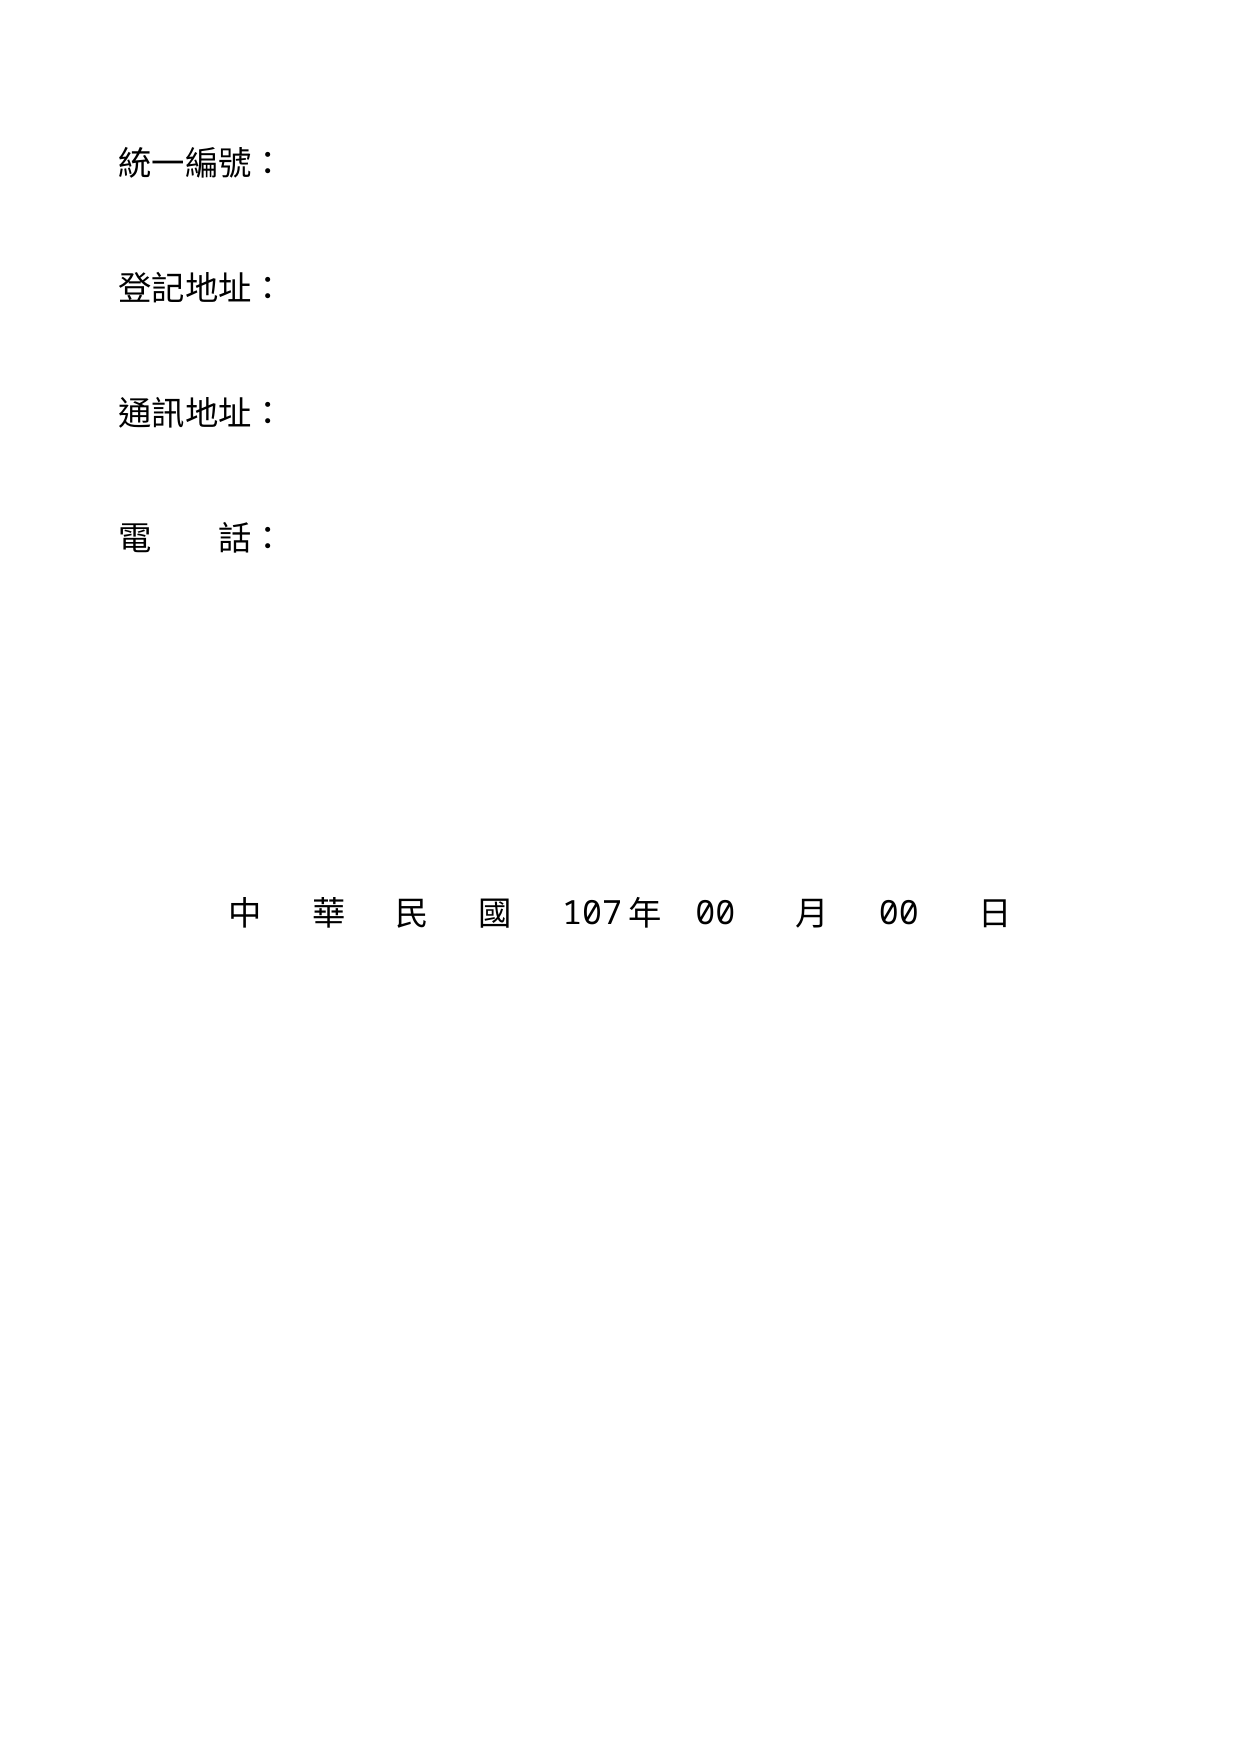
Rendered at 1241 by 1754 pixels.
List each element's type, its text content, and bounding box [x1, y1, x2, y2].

text 中 華 民 國 107年 00 月 00 日 [118, 869, 1122, 932]
text 登記地址： [118, 244, 1122, 307]
text 電 話： [118, 494, 1122, 557]
text 通訊地址： [118, 369, 1122, 432]
text 統一編號： [118, 119, 1122, 182]
